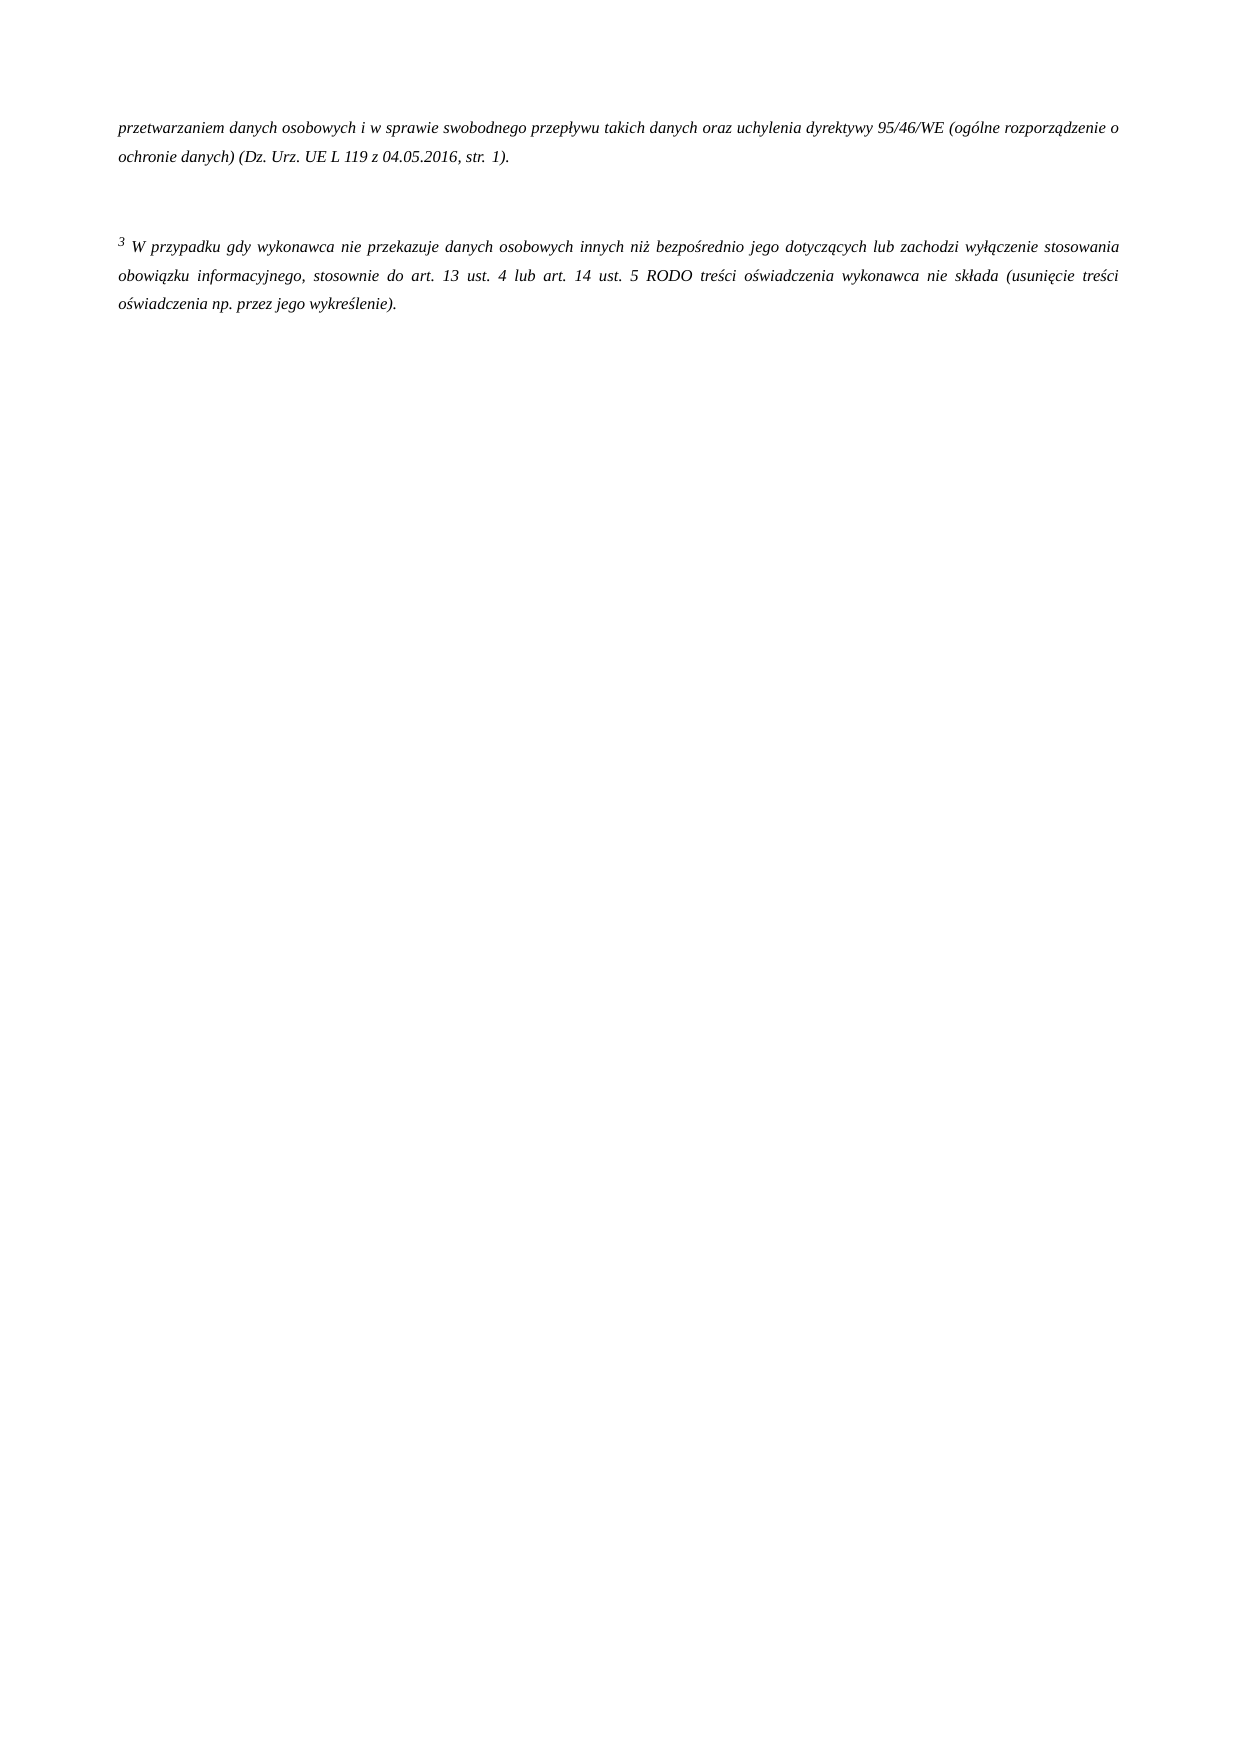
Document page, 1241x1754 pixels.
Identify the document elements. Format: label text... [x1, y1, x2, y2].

text 3 W przypadku gdy wykonawca nie przekazuje danych osobowych innych niż bezpośrednio jego dotyczących lub zachodzi wyłączenie stosowania obowiązku informacyjnego, stosownie do art. 13 ust. 4 lub art. 14 ust. 5 RODO treści oświadczenia wykonawca nie składa (usunięcie treści oświadczenia np. przez jego wykreślenie). [118, 233, 1122, 313]
text przetwarzaniem danych osobowych i w sprawie swobodnego przepływu takich danych oraz uchylenia dyrektywy 95/46/WE (ogólne rozporządzenie o ochronie danych) (Dz. Urz. UE L 119 z 04.05.2016, str. 1). [118, 118, 1122, 166]
